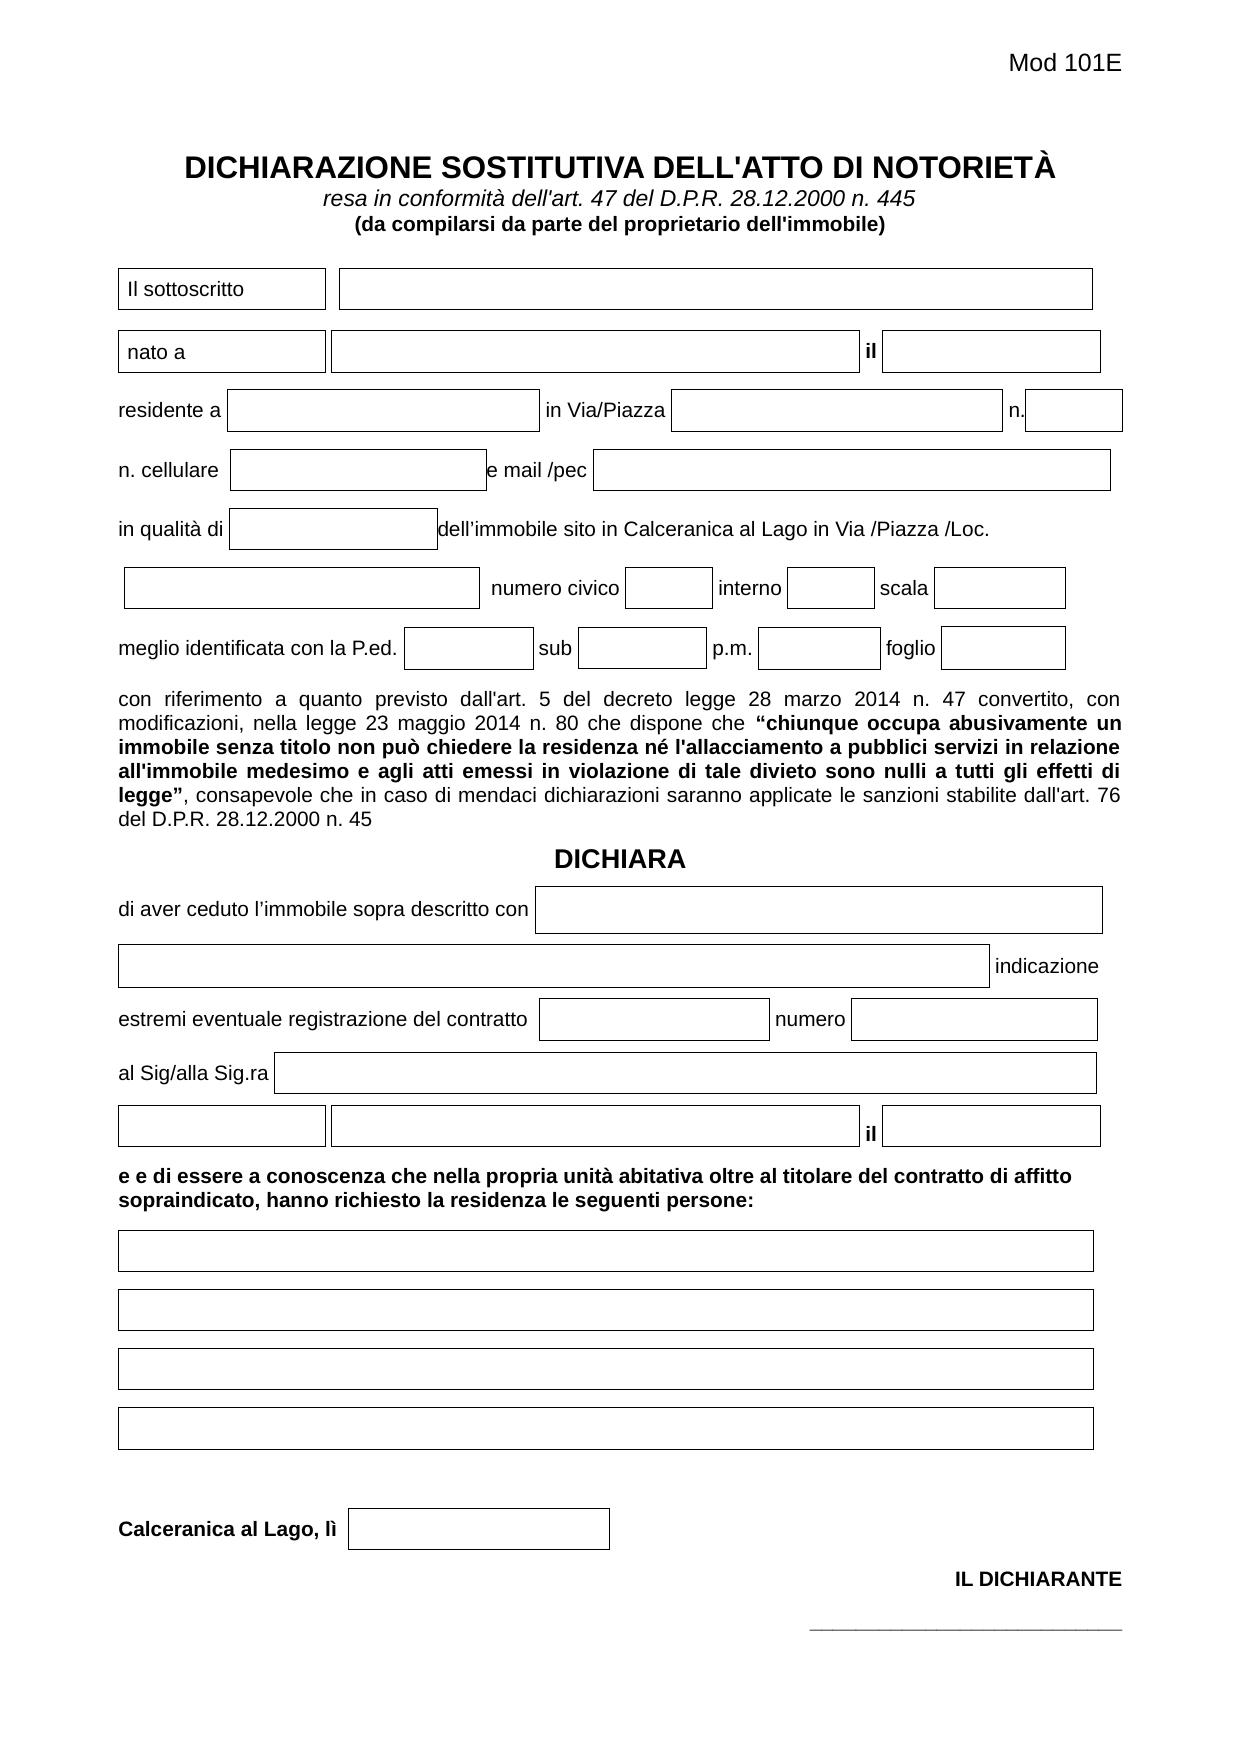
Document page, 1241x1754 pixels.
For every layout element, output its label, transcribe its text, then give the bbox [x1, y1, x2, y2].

text [326, 330, 331, 372]
text e mail /pec [487, 449, 593, 490]
text [1066, 567, 1122, 608]
text interno [713, 567, 787, 608]
text numero [770, 998, 851, 1040]
text DICHIARA [118, 843, 1122, 874]
text [610, 1508, 1122, 1549]
text con riferimento a quanto previsto dall'art. 5 del decreto legge 28 marzo 2014 n. 47 convertito, con modificazioni, nella legge 23 maggio 2014 n. 80 che dispone che “chiunque occupa abusivamente un immobile senza titolo non può chiedere la residenza né l'allacciamento a pubblici servizi in relazione all'immobile medesimo e agli atti emessi in violazione di tale divieto sono nulli a tutti gli effetti di legge”, consapevole che in caso di mendaci dichiarazioni saranno applicate le sanzioni stabilite dall'art. 76 del D.P.R. 28.12.2000 n. 45 [118, 687, 1122, 831]
text (da compilarsi da parte del proprietario dell'immobile) [118, 211, 1122, 235]
text in Via/Piazza [540, 389, 671, 431]
text [1101, 1105, 1122, 1146]
text meglio identificata con la P.ed. sub p.m. foglio [118, 626, 941, 669]
text ___________________________ [118, 1608, 1122, 1632]
text numero civico [480, 567, 625, 608]
text estremi eventuale registrazione del contratto [118, 998, 539, 1040]
text al Sig/alla Sig.ra [118, 1052, 274, 1093]
text indicazione [990, 944, 1122, 987]
title DICHIARAZIONE SOSTITUTIVA DELL'ATTO DI NOTORIETÀ [118, 149, 1122, 185]
text [1101, 330, 1122, 372]
text Calceranica al Lago, lì [118, 1508, 348, 1549]
text IL DICHIARANTE [118, 1567, 1122, 1591]
text di aver ceduto l’immobile sopra descritto con [118, 886, 535, 933]
text dell’immobile sito in Calceranica al Lago in Via /Piazza /Loc. [438, 508, 1122, 549]
text scala [875, 567, 934, 608]
text [326, 1105, 331, 1146]
text il [860, 1105, 882, 1146]
text n. cellulare [118, 449, 230, 490]
text e e di essere a conoscenza che nella propria unità abitativa oltre al titolare del contratto di affitto sopraindicato, hanno richiesto la residenza le seguenti persone: [118, 1164, 1122, 1212]
text [1097, 1052, 1122, 1093]
text il [860, 330, 882, 372]
subtitle resa in conformità dell'art. 47 del D.P.R. 28.12.2000 n. 445 [118, 185, 1122, 211]
text n. [1003, 389, 1025, 431]
text [1066, 626, 1122, 669]
text residente a [118, 389, 227, 431]
text in qualità di [118, 508, 229, 549]
